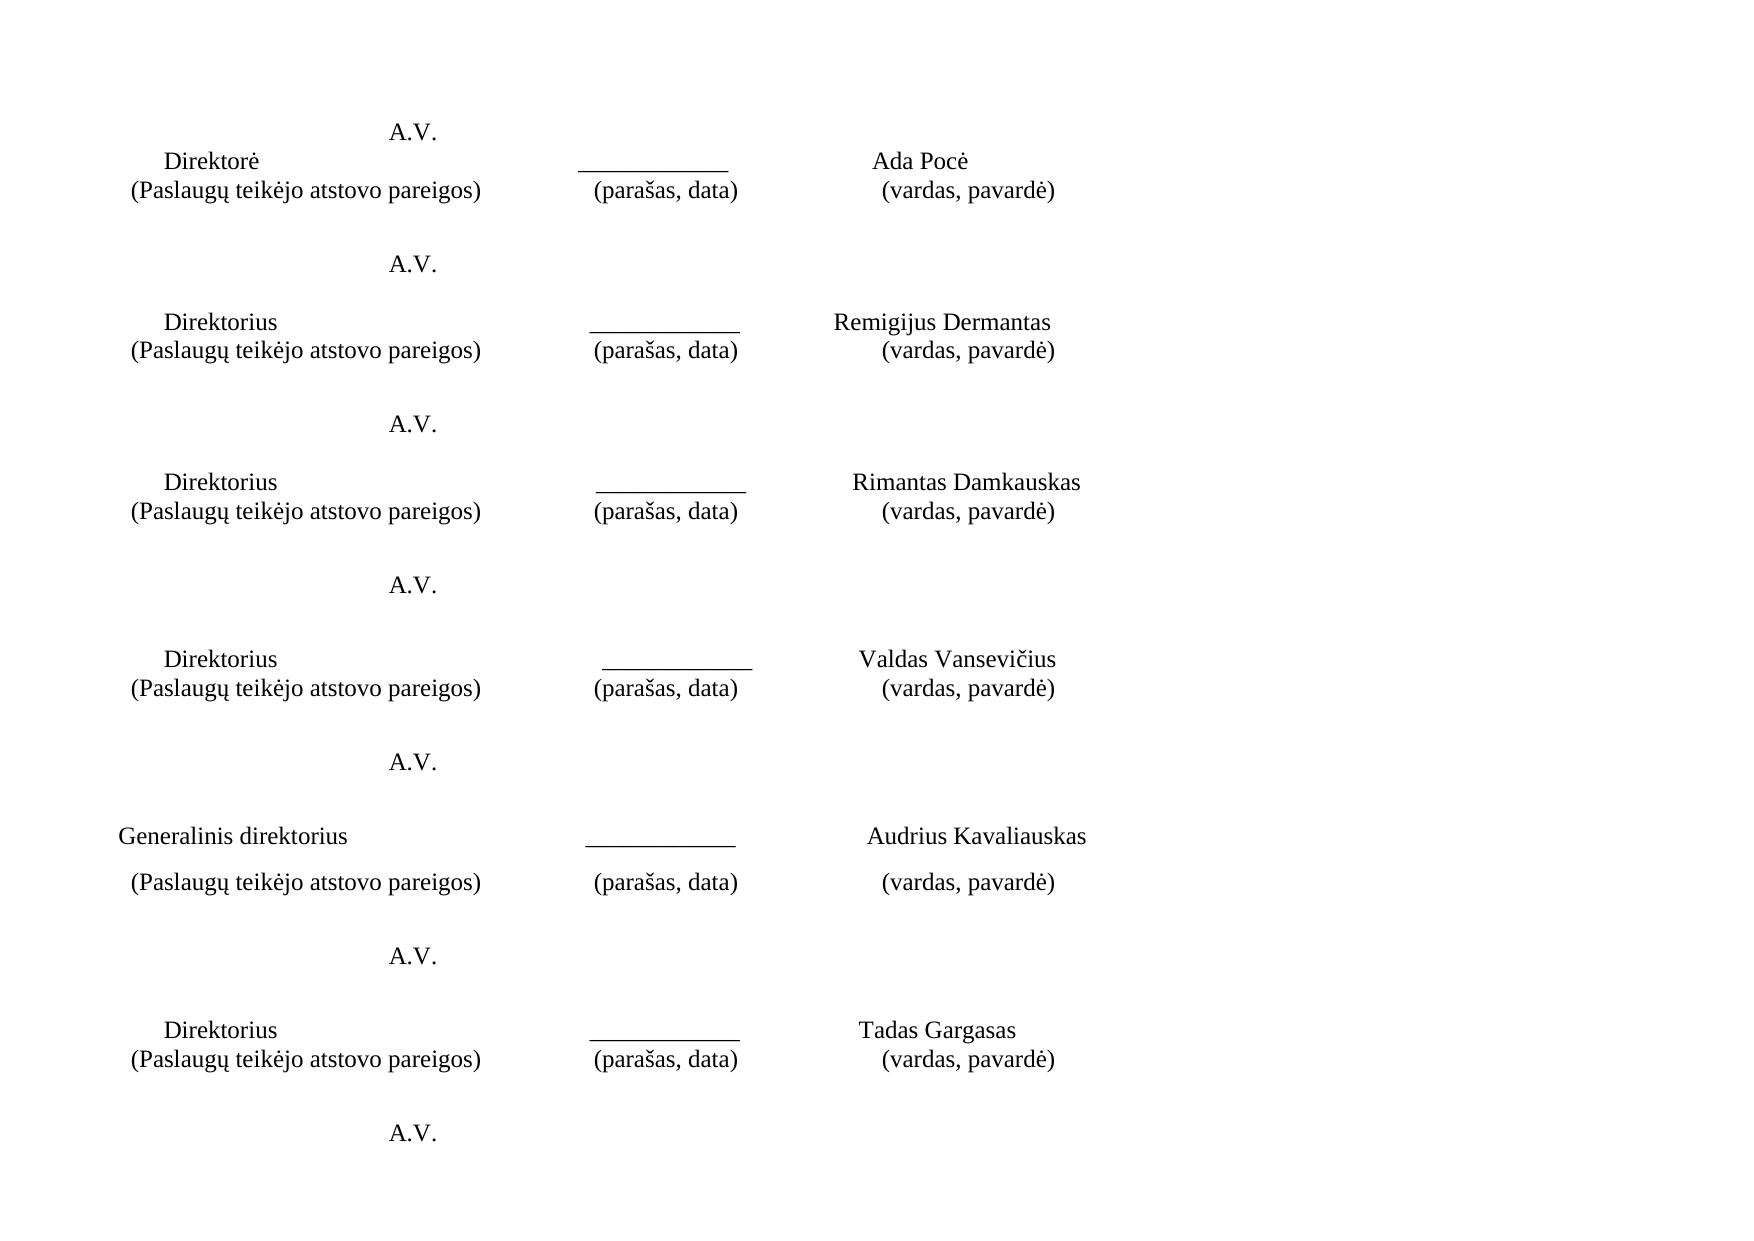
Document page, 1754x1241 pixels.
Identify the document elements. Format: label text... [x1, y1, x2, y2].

text (Paslaugų teikėjo atstovo pareigos) (parašas, data) (vardas, pavardė) [118, 175, 1518, 204]
text A.V. [163, 941, 1518, 969]
text A.V. [163, 117, 1518, 146]
text Direktorė ____________ Ada Pocė [163, 146, 1518, 175]
text A.V. [163, 570, 1518, 599]
text A.V. [163, 249, 1518, 278]
text A.V. [163, 409, 1518, 438]
text A.V. [163, 747, 1518, 776]
text (Paslaugų teikėjo atstovo pareigos) (parašas, data) (vardas, pavardė) [118, 496, 1518, 524]
text (Paslaugų teikėjo atstovo pareigos) (parašas, data) (vardas, pavardė) [118, 673, 1518, 702]
text (Paslaugų teikėjo atstovo pareigos) (parašas, data) (vardas, pavardė) [118, 1044, 1518, 1072]
text Direktorius ____________ Remigijus Dermantas [163, 307, 1518, 335]
text Direktorius ____________ Valdas Vansevičius [163, 644, 1518, 673]
text Direktorius ____________ Rimantas Damkauskas [163, 467, 1518, 496]
text Direktorius ____________ Tadas Gargasas [163, 1015, 1518, 1044]
text (Paslaugų teikėjo atstovo pareigos) (parašas, data) (vardas, pavardė) [118, 867, 1518, 895]
text Generalinis direktorius ____________ Audrius Kavaliauskas [118, 821, 1518, 850]
text (Paslaugų teikėjo atstovo pareigos) (parašas, data) (vardas, pavardė) [118, 335, 1518, 364]
text A.V. [163, 1118, 1518, 1147]
